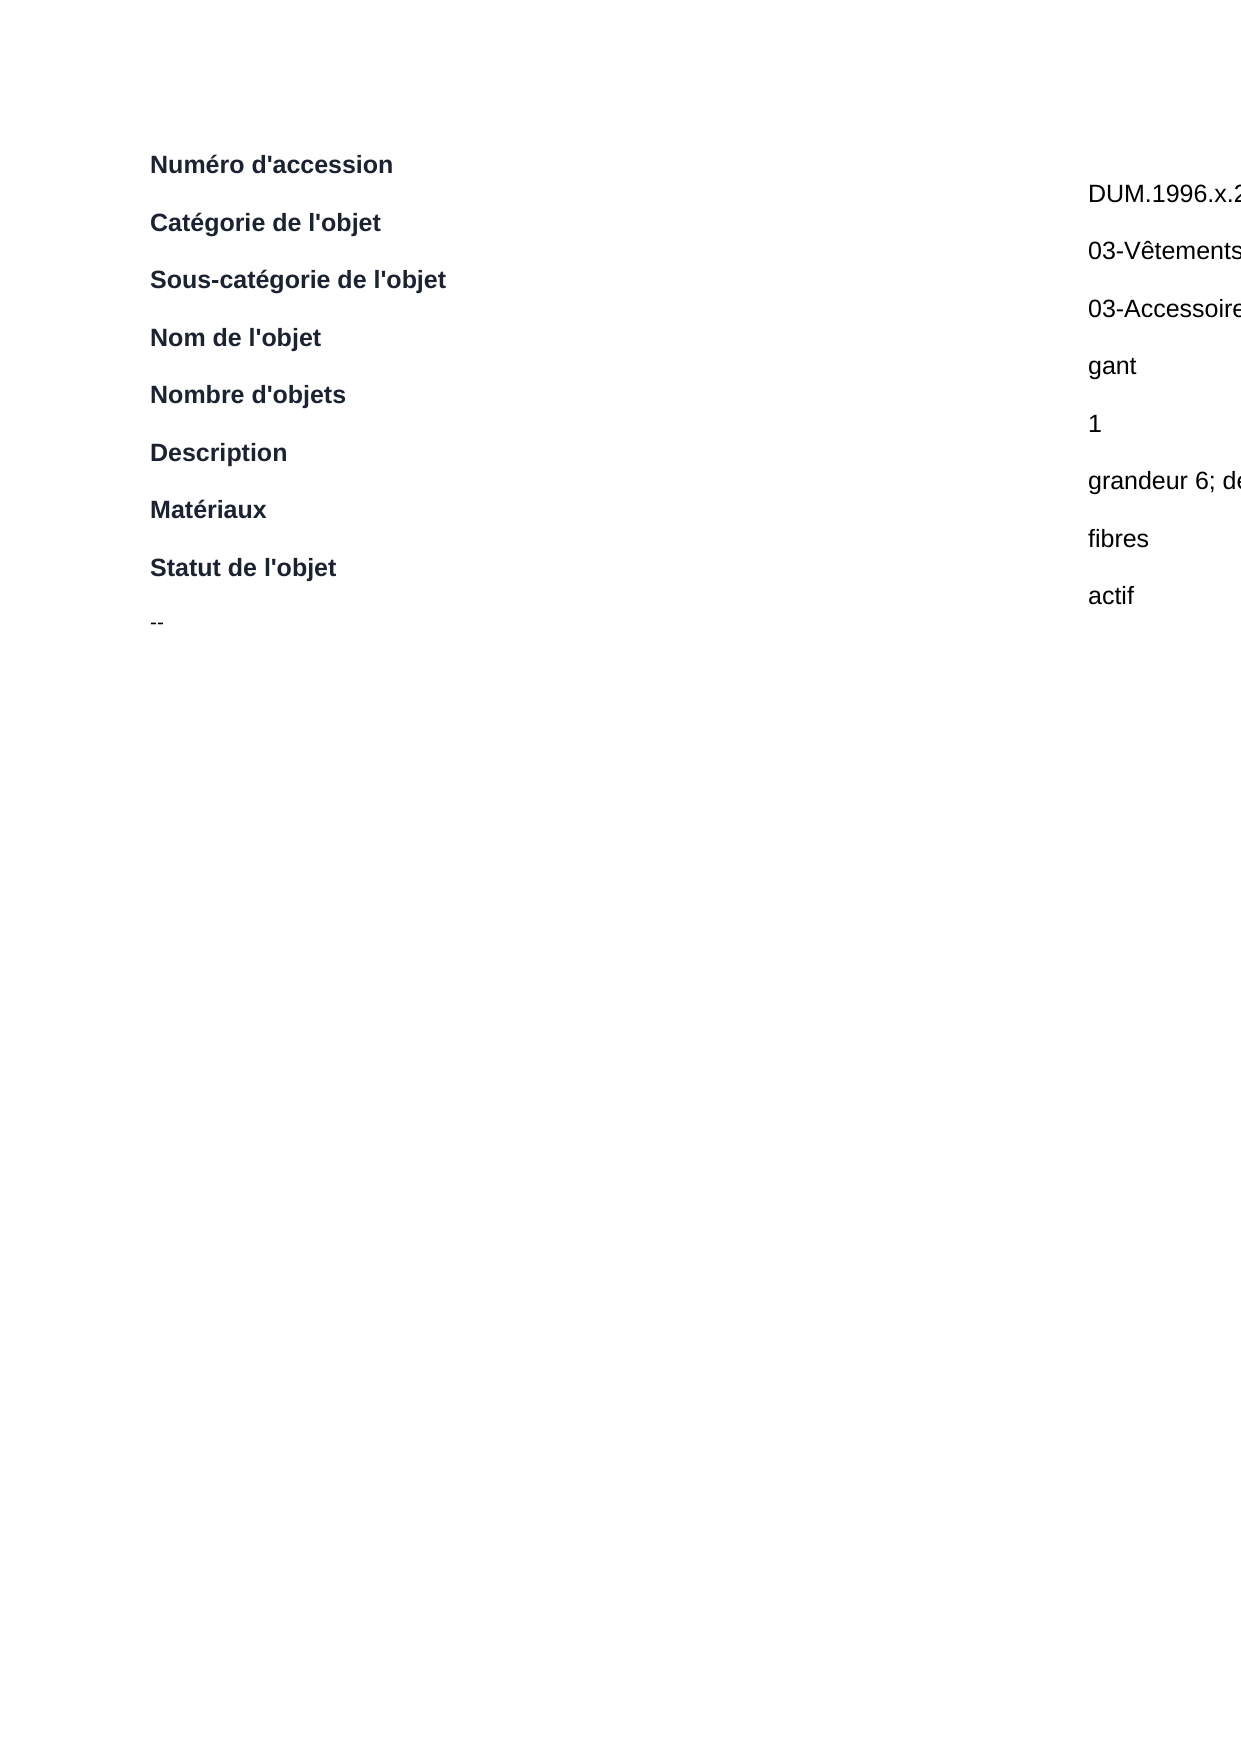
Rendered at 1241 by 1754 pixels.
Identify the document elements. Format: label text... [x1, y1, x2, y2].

text Catégorie de l'objet [150, 207, 1090, 236]
text Nom de l'objet [150, 322, 1090, 351]
text grandeur 6; de couleur blanche; transparent; rebord avec plis; petite fleur en tissu avec perles en plastique au centre [1088, 466, 1240, 495]
text 1 [1088, 409, 1240, 437]
text actif [1088, 581, 1240, 610]
text Sous-catégorie de l'objet [150, 265, 1090, 294]
text fibres [1088, 524, 1240, 552]
text DUM.1996.x.260.1-2 [1088, 179, 1240, 207]
text 03-Vêtements et accessoires [1088, 236, 1240, 265]
text gant [1088, 351, 1240, 380]
text Nombre d'objets [150, 380, 1090, 409]
text 03-Accessoire vestimentaire [1088, 294, 1240, 322]
text Numéro d'accession [150, 150, 1090, 179]
text -- [150, 610, 1090, 634]
text Statut de l'objet [150, 552, 1090, 581]
text Matériaux [150, 495, 1090, 524]
text Description [150, 437, 1090, 466]
